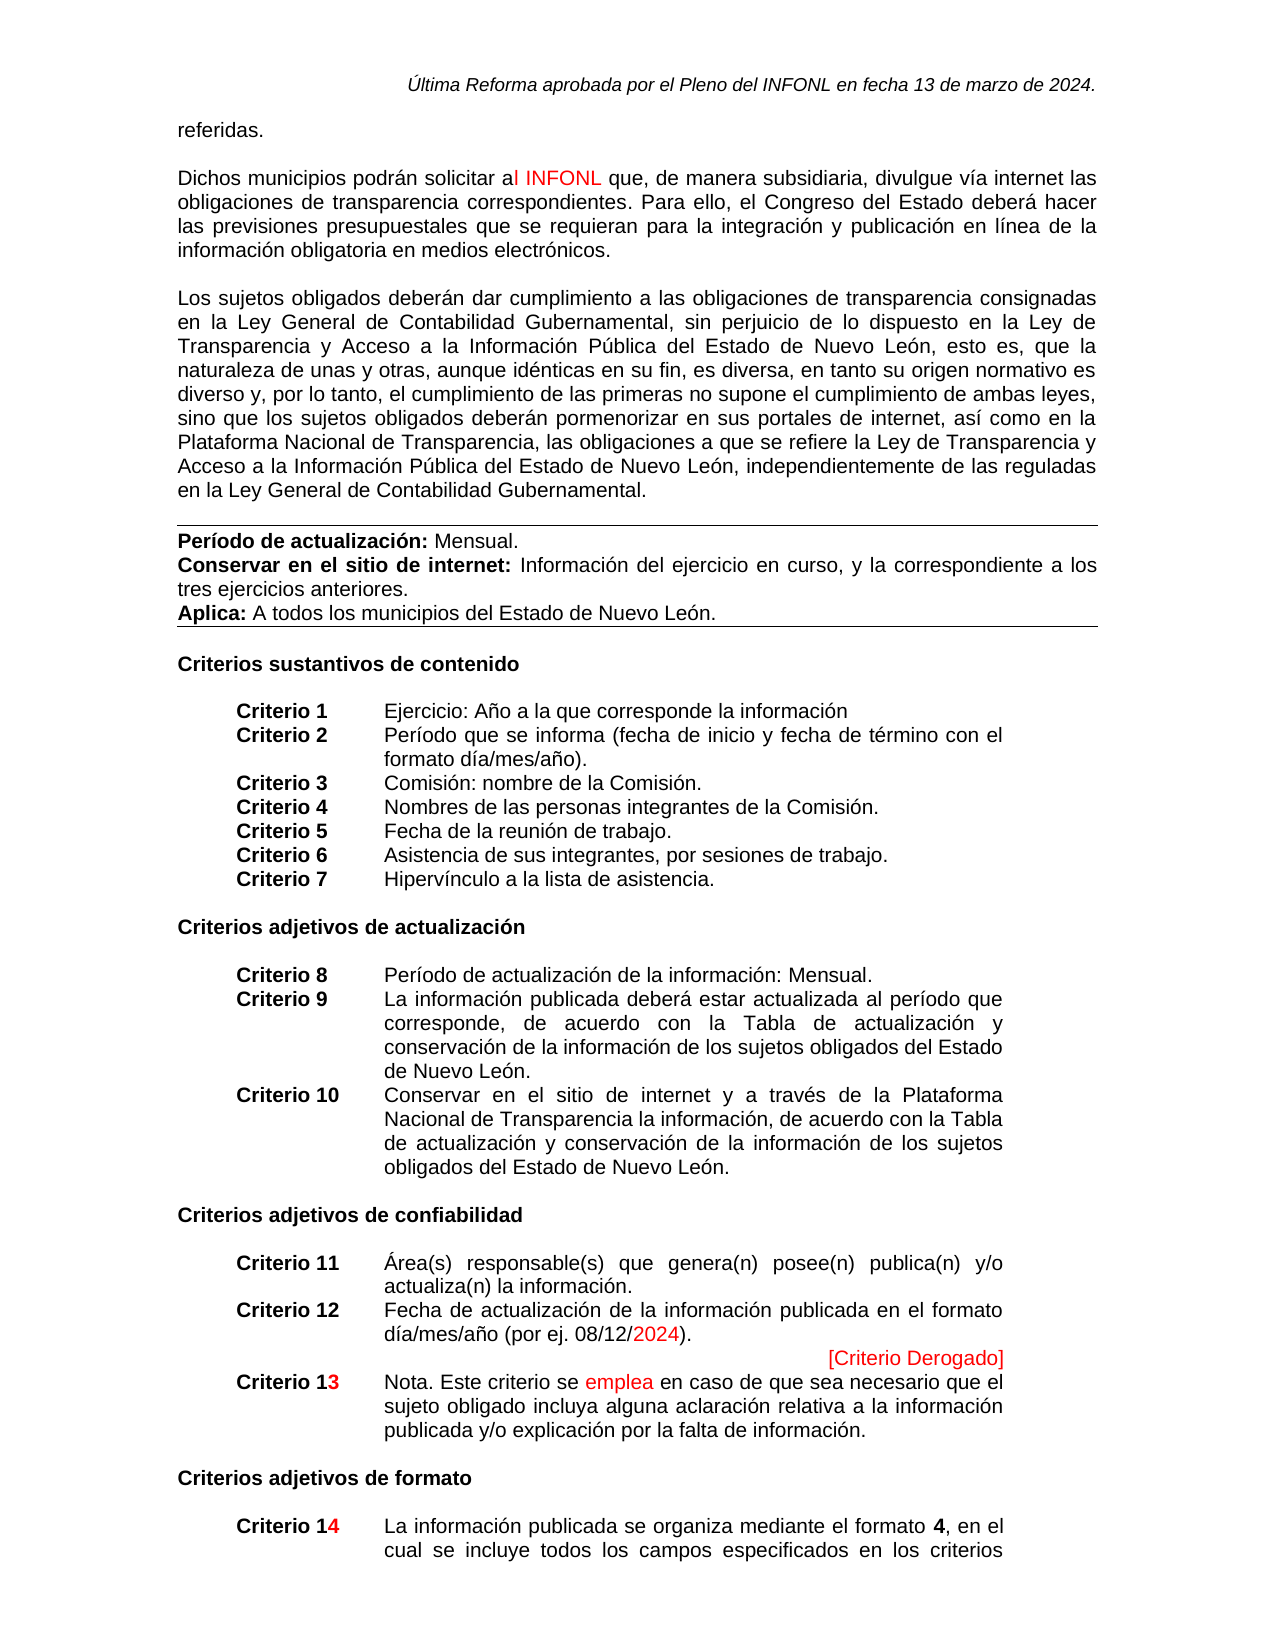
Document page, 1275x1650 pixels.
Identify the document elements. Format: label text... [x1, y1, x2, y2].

text Criterio 11 Área(s) responsable(s) que genera(n) posee(n) publica(n) y/o actualiza(n) la información. [236, 1250, 1004, 1298]
text Criterio 14 La información publicada se organiza mediante el formato 4, en el cual se incluye todos los campos especificados en los criterios [236, 1514, 1004, 1562]
text Criterio 13 Nota. Este criterio se emplea en caso de que sea necesario que el sujeto obligado incluya alguna aclaración relativa a la información publicada y/o explicación por la falta de información. [236, 1370, 1004, 1442]
text [Criterio Derogado] [236, 1346, 1004, 1370]
text Criterio 4 Nombres de las personas integrantes de la Comisión. [236, 795, 1004, 819]
text Dichos municipios podrán solicitar al INFONL que, de manera subsidiaria, divulgue vía internet las obligaciones de transparencia correspondientes. Para ello, el Congreso del Estado deberá hacer las previsiones presupuestales que se requieran para la integración y publicación en línea de la información obligatoria en medios electrónicos. [177, 166, 1098, 262]
text Criterio 9 La información publicada deberá estar actualizada al período que corresponde, de acuerdo con la Tabla de actualización y conservación de la información de los sujetos obligados del Estado de Nuevo León. [236, 987, 1004, 1083]
text Período de actualización: Mensual. [177, 526, 1098, 552]
text Criterio 2 Período que se informa (fecha de inicio y fecha de término con el formato día/mes/año). [236, 723, 1004, 771]
text Criterio 8 Período de actualización de la información: Mensual. [236, 963, 1004, 987]
text Criterios adjetivos de formato [177, 1466, 1098, 1490]
text Criterio 3 Comisión: nombre de la Comisión. [236, 771, 1004, 795]
text Criterio 1 Ejercicio: Año a la que corresponde la información [236, 699, 1004, 723]
text Aplica: A todos los municipios del Estado de Nuevo León. [177, 597, 1098, 626]
text Criterio 7 Hipervínculo a la lista de asistencia. [236, 867, 1004, 891]
text Criterio 12 Fecha de actualización de la información publicada en el formato día/mes/año (por ej. 08/12/2024). [236, 1298, 1004, 1346]
text referidas. [177, 118, 1098, 142]
text Criterios sustantivos de contenido [177, 651, 1098, 675]
text Criterios adjetivos de confiabilidad [177, 1202, 1098, 1226]
text Criterio 10 Conservar en el sitio de internet y a través de la Plataforma Nacional de Transparencia la información, de acuerdo con la Tabla de actualización y conservación de la información de los sujetos obligados del Estado de Nuevo León. [236, 1083, 1004, 1178]
text Criterio 6 Asistencia de sus integrantes, por sesiones de trabajo. [236, 843, 1004, 867]
text Los sujetos obligados deberán dar cumplimiento a las obligaciones de transparencia consignadas en la Ley General de Contabilidad Gubernamental, sin perjuicio de lo dispuesto en la Ley de Transparencia y Acceso a la Información Pública del Estado de Nuevo León, esto es, que la naturaleza de unas y otras, aunque idénticas en su fin, es diversa, en tanto su origen normativo es diverso y, por lo tanto, el cumplimiento de las primeras no supone el cumplimiento de ambas leyes, sino que los sujetos obligados deberán pormenorizar en sus portales de internet, así como en la Plataforma Nacional de Transparencia, las obligaciones a que se refiere la Ley de Transparencia y Acceso a la Información Pública del Estado de Nuevo León, independientemente de las reguladas en la Ley General de Contabilidad Gubernamental. [177, 286, 1098, 501]
text Criterio 5 Fecha de la reunión de trabajo. [236, 819, 1004, 843]
text Criterios adjetivos de actualización [177, 915, 1098, 939]
text Conservar en el sitio de internet: Información del ejercicio en curso, y la correspondiente a los tres ejercicios anteriores. [177, 552, 1098, 597]
